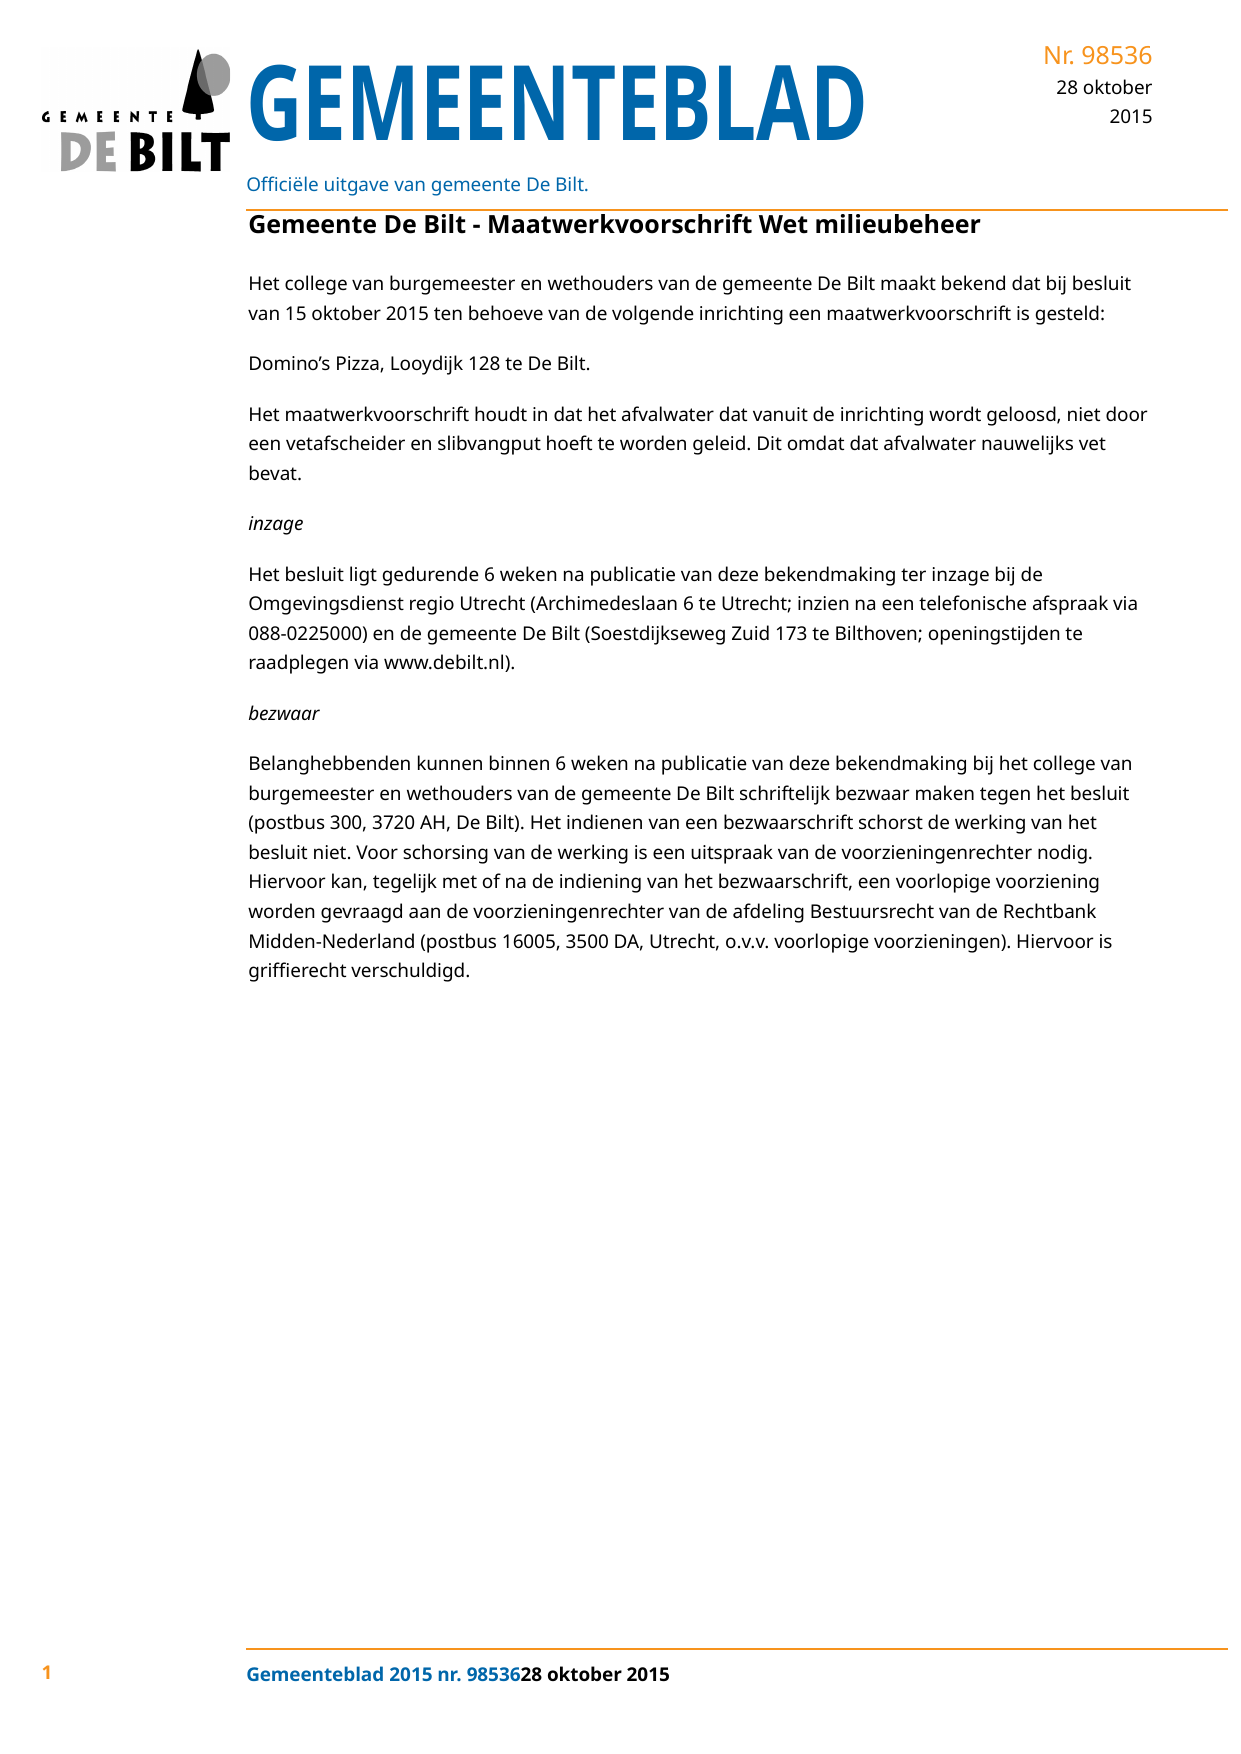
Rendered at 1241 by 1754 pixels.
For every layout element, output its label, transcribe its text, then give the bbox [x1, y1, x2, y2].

text Gemeente De Bilt - Maatwerkvoorschrift Wet milieubeheer [248, 211, 1152, 241]
picture [41, 47, 231, 172]
text bezwaar [248, 700, 1152, 726]
text Het college van burgemeester en wethouders van de gemeente De Bilt maakt bekend dat bij besluit van 15 oktober 2015 ten behoeve van de volgende inrichting een maatwerkvoorschrift is gesteld: [248, 270, 1152, 326]
text Het maatwerkvoorschrift houdt in dat het afvalwater dat vanuit de inrichting wordt geloosd, niet door een vetafscheider en slibvangput hoeft te worden geleid. Dit omdat dat afvalwater nauwelijks vet bevat. [248, 401, 1152, 486]
text inzage [248, 510, 1152, 536]
text Belanghebbenden kunnen binnen 6 weken na publicatie van deze bekendmaking bij het college van burgemeester en wethouders van de gemeente De Bilt schriftelijk bezwaar maken tegen het besluit (postbus 300, 3720 AH, De Bilt). Het indienen van een bezwaarschrift schorst de werking van het besluit niet. Voor schorsing van de werking is een uitspraak van de voorzieningenrechter nodig. Hiervoor kan, tegelijk met of na de indiening van het bezwaarschrift, een voorlopige voorziening worden gevraagd aan de voorzieningenrechter van de afdeling Bestuursrecht van de Rechtbank Midden-Nederland (postbus 16005, 3500 DA, Utrecht, o.v.v. voorlopige voorzieningen). Hiervoor is griffierecht verschuldigd. [248, 750, 1152, 983]
text Het besluit ligt gedurende 6 weken na publicatie van deze bekendmaking ter inzage bij de Omgevingsdienst regio Utrecht (Archimedeslaan 6 te Utrecht; inzien na een telefonische afspraak via 088-0225000) en de gemeente De Bilt (Soestdijkseweg Zuid 173 te Bilthoven; openingstijden te raadplegen via www.debilt.nl). [248, 561, 1152, 675]
text Domino’s Pizza, Looydijk 128 te De Bilt. [248, 350, 1152, 376]
